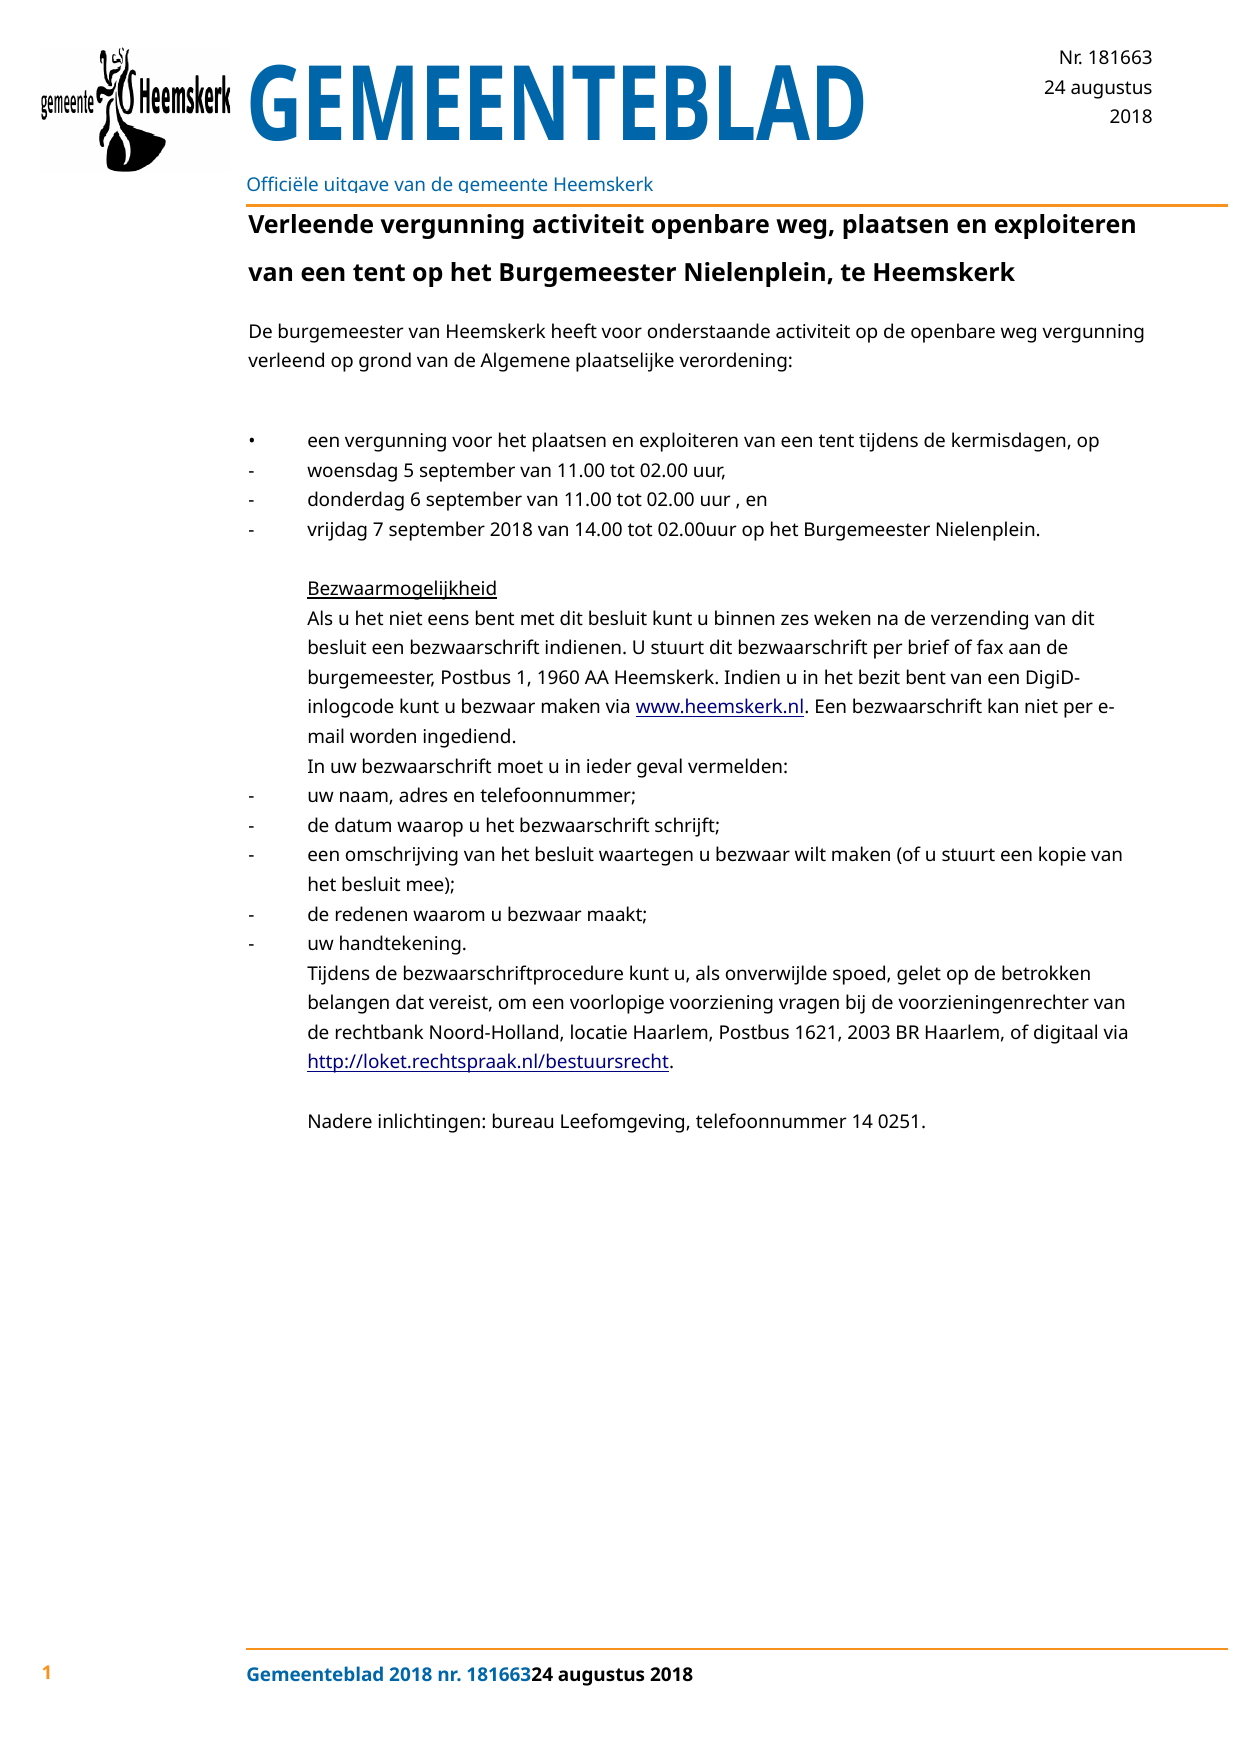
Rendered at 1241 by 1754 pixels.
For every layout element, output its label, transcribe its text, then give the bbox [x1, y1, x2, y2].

text Verleende vergunning activiteit openbare weg, plaatsen en exploiteren van een tent op het Burgemeester Nielenplein, te Heemskerk [248, 207, 1152, 288]
list Tijdens de bezwaarschriftprocedure kunt u, als onverwijlde spoed, gelet op de betrokken belangen dat vereist, om een voorlopige voorziening vragen bij de voorzieningenrechter van de rechtbank Noord-Holland, locatie Haarlem, Postbus 1621, 2003 BR Haarlem, of digitaal via http://loket.rechtspraak.nl/bestuursrecht. [248, 960, 1152, 1074]
list Bezwaarmogelijkheid [248, 575, 1152, 601]
list de redenen waarom u bezwaar maakt; [248, 901, 1152, 927]
text De burgemeester van Heemskerk heeft voor onderstaande activiteit op de openbare weg vergunning verleend op grond van de Algemene plaatselijke verordening: [248, 318, 1152, 373]
list uw naam, adres en telefoonnummer; [248, 782, 1152, 808]
list uw handtekening. [248, 930, 1152, 956]
list een vergunning voor het plaatsen en exploiteren van een tent tijdens de kermisdagen, op [248, 427, 1152, 453]
list Nadere inlichtingen: bureau Leefomgeving, telefoonnummer 14 0251. [248, 1108, 1152, 1134]
list Als u het niet eens bent met dit besluit kunt u binnen zes weken na de verzending van dit besluit een bezwaarschrift indienen. U stuurt dit bezwaarschrift per brief of fax aan de burgemeester, Postbus 1, 1960 AA Heemskerk. Indien u in het bezit bent van een DigiD-inlogcode kunt u bezwaar maken via www.heemskerk.nl. Een bezwaarschrift kan niet per e-mail worden ingediend. [248, 605, 1152, 749]
list een omschrijving van het besluit waartegen u bezwaar wilt maken (of u stuurt een kopie van het besluit mee); [248, 842, 1152, 897]
list woensdag 5 september van 11.00 tot 02.00 uur, [248, 457, 1152, 483]
list vrijdag 7 september 2018 van 14.00 tot 02.00uur op het Burgemeester Nielenplein. [248, 516, 1152, 542]
picture [41, 47, 231, 172]
list In uw bezwaarschrift moet u in ieder geval vermelden: [248, 753, 1152, 779]
list de datum waarop u het bezwaarschrift schrijft; [248, 812, 1152, 838]
list donderdag 6 september van 11.00 tot 02.00 uur , en [248, 487, 1152, 512]
